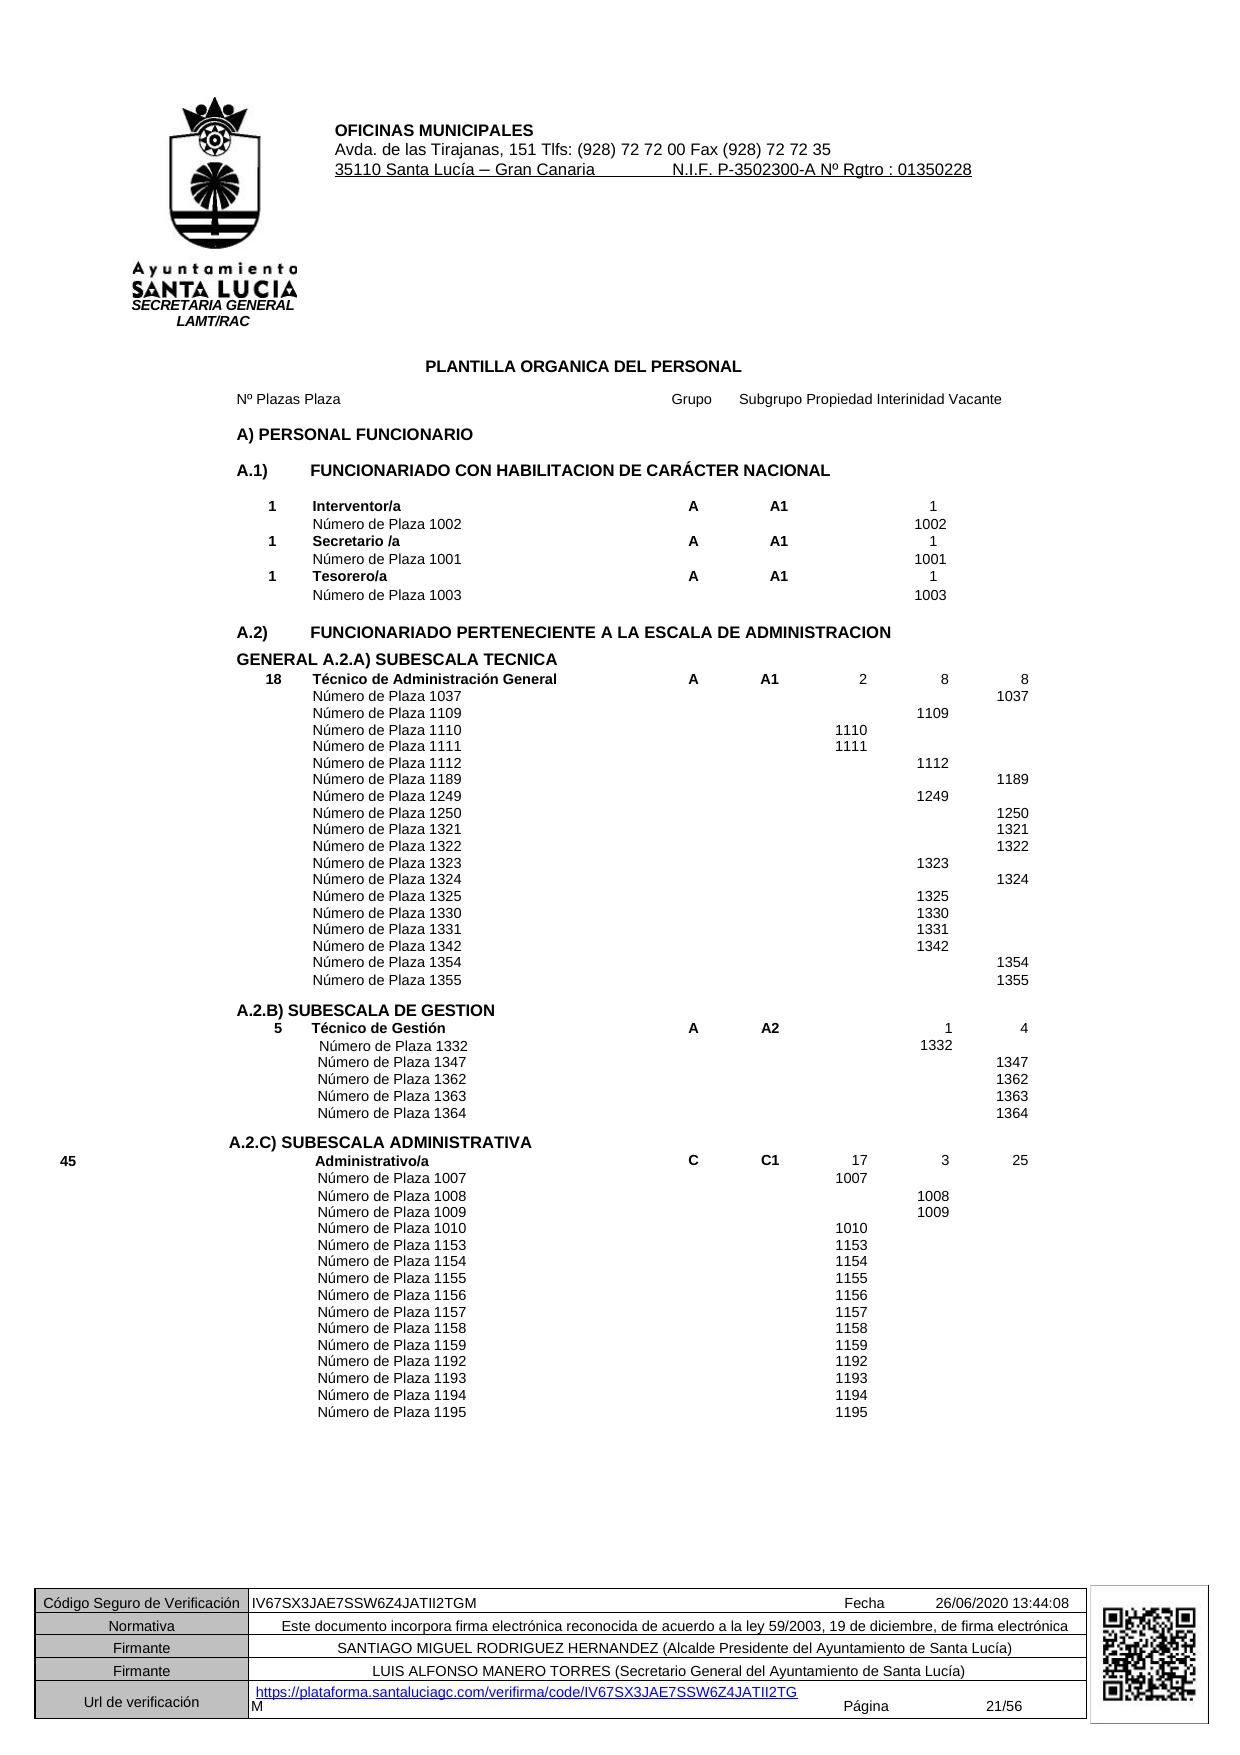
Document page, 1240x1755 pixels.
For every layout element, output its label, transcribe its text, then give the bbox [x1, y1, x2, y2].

table_cell [892, 1221, 971, 1237]
table_cell [892, 972, 972, 993]
table_header 1 [848, 490, 1111, 515]
table_cell Número de Plaza 1007 [56, 1170, 610, 1187]
table_cell [731, 938, 808, 955]
table_cell [809, 1055, 892, 1071]
table_header 8 [972, 671, 1111, 688]
table_cell [892, 1238, 971, 1254]
table_cell [972, 789, 1111, 805]
table_cell [56, 739, 297, 755]
table_header 18 [56, 671, 297, 688]
table_cell [731, 705, 808, 722]
table_cell [731, 972, 808, 993]
table_cell 1330 [892, 905, 972, 922]
table_cell [731, 1205, 809, 1221]
table_cell https://plataforma.santaluciagc.com/verifirma/code/IV67SX3JAE7SSW6Z4JATII2TG M Página 21/56 [249, 1681, 1086, 1718]
table_cell [56, 922, 297, 938]
table_cell 1355 [972, 972, 1111, 993]
table_cell Número de Plaza 1250 [297, 805, 622, 822]
table_cell [971, 1338, 1111, 1354]
table_cell 1322 [972, 838, 1111, 855]
table_cell Número de Plaza 1156 [56, 1288, 610, 1304]
table_cell 1362 [971, 1071, 1111, 1088]
table_cell [809, 1105, 892, 1127]
table_cell [892, 838, 972, 855]
table_cell [622, 705, 731, 722]
table_cell Número de Plaza 1323 [297, 855, 622, 872]
table_cell [610, 1071, 731, 1088]
table_cell [56, 515, 294, 533]
table_cell [972, 855, 1111, 872]
table_cell Número de Plaza 1342 [297, 938, 622, 955]
table_cell Número de Plaza 1003 [294, 585, 576, 609]
table_cell [731, 1254, 809, 1271]
table_cell [809, 1188, 892, 1204]
table_cell [731, 1071, 809, 1088]
table_header A2 [731, 1020, 809, 1054]
table_cell Número de Plaza 1193 [56, 1371, 610, 1387]
table_cell SECRETARIA GENERAL LAMT/RAC [56, 298, 297, 331]
table_cell [576, 550, 731, 568]
table_cell Número de Plaza 1192 [56, 1354, 610, 1371]
table_cell [622, 938, 731, 955]
table_cell 1112 [892, 755, 972, 772]
table_cell [622, 789, 731, 805]
table_cell Número de Plaza 1330 [297, 905, 622, 922]
table_cell 1002 [848, 515, 1111, 533]
table_cell 1010 [809, 1221, 892, 1237]
list FUNCIONARIADO PERTENECIENTE A LA ESCALA DE ADMINISTRACION GENERAL A.2.A) SUBESCALA TECNICA [236, 616, 923, 671]
table_cell [622, 922, 731, 938]
table_header 5 Técnico de Gestión Número de Plaza 1332 [56, 1020, 610, 1054]
table_cell Número de Plaza 1347 [56, 1055, 610, 1071]
table_cell [808, 789, 892, 805]
table_cell Número de Plaza 1009 [56, 1205, 610, 1221]
table_cell LUIS ALFONSO MANERO TORRES (Secretario General del Ayuntamiento de Santa Lucía) [249, 1658, 1086, 1680]
table_cell A1 [731, 568, 848, 585]
table_cell [892, 739, 972, 755]
table_cell A1 [731, 533, 848, 550]
table_cell [731, 739, 808, 755]
table_cell 1153 [809, 1238, 892, 1254]
table_cell [892, 1404, 971, 1427]
table_header A [610, 1020, 731, 1054]
table_cell 1363 [971, 1088, 1111, 1104]
table_cell [731, 1304, 809, 1321]
table_cell [56, 789, 297, 805]
table_cell [56, 722, 297, 739]
table_cell Número de Plaza 1331 [297, 922, 622, 938]
table_cell [972, 938, 1111, 955]
table_cell [892, 955, 972, 972]
table_cell SANTIAGO MIGUEL RODRIGUEZ HERNANDEZ (Alcalde Presidente del Ayuntamiento de Santa Lucía) [249, 1635, 1086, 1657]
table_cell Número de Plaza 1322 [297, 838, 622, 855]
table_cell [56, 838, 297, 855]
table_cell [892, 872, 972, 888]
table_cell [622, 972, 731, 993]
table_cell 1 [848, 568, 1111, 585]
table_cell [297, 298, 1111, 331]
table_header OFICINAS MUNICIPALES Avda. de las Tirajanas, 151 Tlfs: (928) 72 72 00 Fax (928) 72 72 35 35110 Santa Lucía – Gran Canaria N.I.F. P-3502300-A Nº Rgtro : 01350228 [297, 96, 1111, 298]
table_cell 1 [56, 568, 294, 585]
table_cell Número de Plaza 1194 [56, 1388, 610, 1404]
table_cell [622, 739, 731, 755]
table_cell Número de Plaza 1109 [297, 705, 622, 722]
table_cell [731, 1371, 809, 1387]
table_cell [731, 905, 808, 922]
table_cell Número de Plaza 1010 [56, 1221, 610, 1237]
table_cell [971, 1288, 1111, 1304]
table_cell [610, 1271, 731, 1287]
table_cell [892, 1071, 971, 1088]
table_cell [610, 1371, 731, 1387]
table_cell [731, 1128, 809, 1152]
table_cell [808, 838, 892, 855]
table_cell 1037 [972, 688, 1111, 705]
table_cell [971, 1238, 1111, 1254]
table_cell [809, 1071, 892, 1088]
table_cell [808, 972, 892, 993]
table_cell Normativa [36, 1613, 248, 1634]
table_cell [892, 1388, 971, 1404]
table_cell Número de Plaza 1354 [297, 955, 622, 972]
table_cell Firmante [36, 1635, 248, 1657]
table_cell [610, 1321, 731, 1337]
table_cell 25 [971, 1152, 1111, 1170]
table_cell [731, 1055, 809, 1071]
table_cell [56, 585, 294, 609]
table_cell [610, 1205, 731, 1221]
table_cell [56, 755, 297, 772]
table_cell 1 [56, 533, 294, 550]
table_cell [56, 550, 294, 568]
table_cell Número de Plaza 1363 [56, 1088, 610, 1104]
table_cell 1155 [809, 1271, 892, 1287]
table_cell [971, 1271, 1111, 1287]
table_header A [622, 671, 731, 688]
table_cell [808, 822, 892, 838]
table_cell [971, 1304, 1111, 1321]
table_cell [808, 938, 892, 955]
table_cell [971, 1221, 1111, 1237]
table_cell C1 [731, 1152, 809, 1170]
table_cell 1331 [892, 922, 972, 938]
table_cell [808, 688, 892, 705]
table_cell [808, 888, 892, 905]
table_cell [622, 872, 731, 888]
table_cell [56, 822, 297, 838]
table_header Interventor/a [294, 490, 576, 515]
table_cell [731, 1170, 809, 1187]
table_cell [971, 1188, 1111, 1204]
table_cell 1195 [809, 1404, 892, 1427]
table_cell [731, 955, 808, 972]
table_cell [622, 888, 731, 905]
table_cell 1325 [892, 888, 972, 905]
table_cell [731, 688, 808, 705]
table_cell [56, 888, 297, 905]
table_cell [809, 1128, 892, 1152]
table_cell [610, 1354, 731, 1371]
table_cell [892, 1088, 971, 1104]
table_cell Número de Plaza 1154 [56, 1254, 610, 1271]
table_header A1 [731, 671, 808, 688]
table_cell 1001 [848, 550, 1111, 568]
table_cell 1249 [892, 789, 972, 805]
table_cell [731, 755, 808, 772]
table_cell [808, 922, 892, 938]
table_cell [971, 1404, 1111, 1427]
table_cell Número de Plaza 1158 [56, 1321, 610, 1337]
table_cell [731, 1288, 809, 1304]
table_cell [892, 1288, 971, 1304]
table_cell [972, 755, 1111, 772]
table_cell [971, 1205, 1111, 1221]
table_cell [622, 855, 731, 872]
table_cell [731, 1238, 809, 1254]
table_cell [731, 1354, 809, 1371]
table_cell [971, 1321, 1111, 1337]
table_cell Número de Plaza 1324 [297, 872, 622, 888]
table_cell [731, 922, 808, 938]
table_cell Número de Plaza 1364 [56, 1105, 610, 1127]
table_cell [971, 1170, 1111, 1187]
table_header 8 [892, 671, 972, 688]
table_cell Firmante [36, 1658, 248, 1680]
table_cell Número de Plaza 1159 [56, 1338, 610, 1354]
table_cell [892, 1170, 971, 1187]
table_cell Este documento incorpora firma electrónica reconocida de acuerdo a la ley 59/2003, 19 de diciembre, de firma electrónica [249, 1613, 1086, 1634]
table_cell [731, 1271, 809, 1287]
table_cell [892, 805, 972, 822]
table_cell 1159 [809, 1338, 892, 1354]
table_cell 1003 [848, 585, 1111, 609]
table_cell [809, 1088, 892, 1104]
table_cell [731, 838, 808, 855]
table_cell Número de Plaza 1110 [297, 722, 622, 739]
table_cell [576, 515, 731, 533]
table_cell [731, 1338, 809, 1354]
table_cell [731, 1105, 809, 1127]
table_cell A [576, 568, 731, 585]
table_cell [56, 972, 297, 993]
table_cell 1008 [892, 1188, 971, 1204]
table_cell [56, 772, 297, 789]
table_cell 1192 [809, 1354, 892, 1371]
table_cell Número de Plaza 1189 [297, 772, 622, 789]
table_cell [56, 688, 297, 705]
table_cell [56, 805, 297, 822]
table_cell [808, 872, 892, 888]
table_cell [610, 1238, 731, 1254]
table_cell Número de Plaza 1249 [297, 789, 622, 805]
list FUNCIONARIADO CON HABILITACION DE CARÁCTER NACIONAL [236, 461, 1111, 481]
table_cell [892, 688, 972, 705]
table_cell [610, 1254, 731, 1271]
table_cell [576, 585, 731, 609]
table_cell [972, 705, 1111, 722]
table_cell [972, 905, 1111, 922]
table_cell Número de Plaza 1362 [56, 1071, 610, 1088]
table_cell 1111 [808, 739, 892, 755]
table_cell [56, 872, 297, 888]
table_cell [731, 855, 808, 872]
table_header 2 [808, 671, 892, 688]
table_cell [731, 585, 848, 609]
table_header 4 [971, 1020, 1111, 1054]
table_cell 1193 [809, 1371, 892, 1387]
table_header Técnico de Administración General [297, 671, 622, 688]
table_cell A.2.C) SUBESCALA ADMINISTRATIVA [56, 1128, 610, 1152]
table_cell [610, 1105, 731, 1127]
table_cell Tesorero/a [294, 568, 576, 585]
table_cell [731, 1404, 809, 1427]
table_cell [731, 789, 808, 805]
table_cell 1250 [972, 805, 1111, 822]
table_cell [56, 955, 297, 972]
table_cell [971, 1388, 1111, 1404]
table_header [809, 1020, 892, 1054]
table_cell [731, 722, 808, 739]
table_cell [610, 1338, 731, 1354]
table_cell [731, 1188, 809, 1204]
table_cell C [610, 1152, 731, 1170]
table_cell [610, 1128, 731, 1152]
table_cell 1156 [809, 1288, 892, 1304]
table_cell 45 Administrativo/a [56, 1152, 610, 1170]
table_cell [622, 805, 731, 822]
table_cell 1007 [809, 1170, 892, 1187]
text Nº Plazas Plaza Grupo Subgrupo Propiedad Interinidad Vacante A) PERSONAL FUNCIONARIO [236, 376, 1043, 447]
table_cell [971, 1354, 1111, 1371]
table_cell [731, 888, 808, 905]
table_cell [892, 1354, 971, 1371]
table_cell [808, 955, 892, 972]
table_cell [610, 1055, 731, 1071]
table_cell [892, 1338, 971, 1354]
table_header 1 1332 [892, 1020, 971, 1054]
table_cell [971, 1128, 1111, 1152]
table_cell [610, 1304, 731, 1321]
table_header IV67SX3JAE7SSW6Z4JATII2TGM Fecha 26/06/2020 13:44:08 [249, 1589, 1086, 1612]
table_cell 3 [892, 1152, 971, 1170]
table_cell [808, 805, 892, 822]
table_cell [808, 772, 892, 789]
table_cell [892, 772, 972, 789]
table_cell [892, 1271, 971, 1287]
table_cell [731, 872, 808, 888]
table_cell 1354 [972, 955, 1111, 972]
table_cell [56, 938, 297, 955]
table_cell [610, 1388, 731, 1404]
table_cell Número de Plaza 1157 [56, 1304, 610, 1321]
table_cell 1324 [972, 872, 1111, 888]
table_cell 1194 [809, 1388, 892, 1404]
table_cell [622, 905, 731, 922]
table_cell 1323 [892, 855, 972, 872]
table_cell [892, 1304, 971, 1321]
table_cell [809, 1205, 892, 1221]
table_cell 1109 [892, 705, 972, 722]
table_cell Número de Plaza 1355 [297, 972, 622, 993]
text A.2.B) SUBESCALA DE GESTION [236, 1002, 1111, 1020]
table_cell [622, 838, 731, 855]
table_cell 1110 [808, 722, 892, 739]
table_cell [731, 1088, 809, 1104]
table_cell [731, 1221, 809, 1237]
table_header 1 [56, 490, 294, 515]
table_cell Número de Plaza 1325 [297, 888, 622, 905]
table_cell [610, 1288, 731, 1304]
table_cell 1342 [892, 938, 972, 955]
table_cell Url de verificación [36, 1681, 248, 1718]
text PLANTILLA ORGANICA DEL PERSONAL [56, 357, 1111, 376]
table_cell [892, 1371, 971, 1387]
table_cell [731, 550, 848, 568]
table_cell [731, 822, 808, 838]
table_cell [892, 1254, 971, 1271]
table_cell [971, 1254, 1111, 1271]
table_cell [892, 1105, 971, 1127]
table_header Código Seguro de Verificación [36, 1589, 248, 1612]
table_cell [610, 1221, 731, 1237]
table_cell [808, 905, 892, 922]
table_cell 17 [809, 1152, 892, 1170]
table_cell 1 [848, 533, 1111, 550]
table_cell [622, 955, 731, 972]
table_cell 1321 [972, 822, 1111, 838]
table_cell [622, 755, 731, 772]
table_cell [971, 1371, 1111, 1387]
table_cell [731, 515, 848, 533]
table_cell Número de Plaza 1112 [297, 755, 622, 772]
table_cell [610, 1088, 731, 1104]
table_cell Número de Plaza 1037 [297, 688, 622, 705]
table_cell [808, 855, 892, 872]
table_cell [972, 922, 1111, 938]
table_cell 1154 [809, 1254, 892, 1271]
table_cell [56, 855, 297, 872]
table_cell [972, 722, 1111, 739]
table_cell [622, 772, 731, 789]
table_cell 1347 [971, 1055, 1111, 1071]
table_header A [576, 490, 731, 515]
table_cell [808, 755, 892, 772]
table_cell Número de Plaza 1321 [297, 822, 622, 838]
table_header A1 [731, 490, 848, 515]
table_cell 1157 [809, 1304, 892, 1321]
table_cell Número de Plaza 1001 [294, 550, 576, 568]
table_cell [892, 1055, 971, 1071]
table_cell [892, 1128, 971, 1152]
table_header [56, 96, 297, 298]
table_cell [892, 1321, 971, 1337]
table_cell Número de Plaza 1002 [294, 515, 576, 533]
table_cell [622, 722, 731, 739]
table_cell [622, 688, 731, 705]
table_cell Secretario /a [294, 533, 576, 550]
table_cell 1009 [892, 1205, 971, 1221]
table_cell Número de Plaza 1153 [56, 1238, 610, 1254]
table_cell [892, 722, 972, 739]
table_cell 1189 [972, 772, 1111, 789]
table_cell [892, 822, 972, 838]
table_cell Número de Plaza 1111 [297, 739, 622, 755]
table_cell Número de Plaza 1195 [56, 1404, 610, 1427]
table_cell [56, 905, 297, 922]
table_cell [731, 805, 808, 822]
table_cell [972, 888, 1111, 905]
table_cell [731, 1388, 809, 1404]
table_cell [622, 822, 731, 838]
table_cell [972, 739, 1111, 755]
table_cell Número de Plaza 1008 [56, 1188, 610, 1204]
table_cell 1364 [971, 1105, 1111, 1127]
table_cell [610, 1170, 731, 1187]
table_cell A [576, 533, 731, 550]
table_cell [808, 705, 892, 722]
table_cell 1158 [809, 1321, 892, 1337]
table_cell [731, 1321, 809, 1337]
table_cell [731, 772, 808, 789]
table_cell [610, 1404, 731, 1427]
table_cell Número de Plaza 1155 [56, 1271, 610, 1287]
table_cell [610, 1188, 731, 1204]
table_cell [56, 705, 297, 722]
